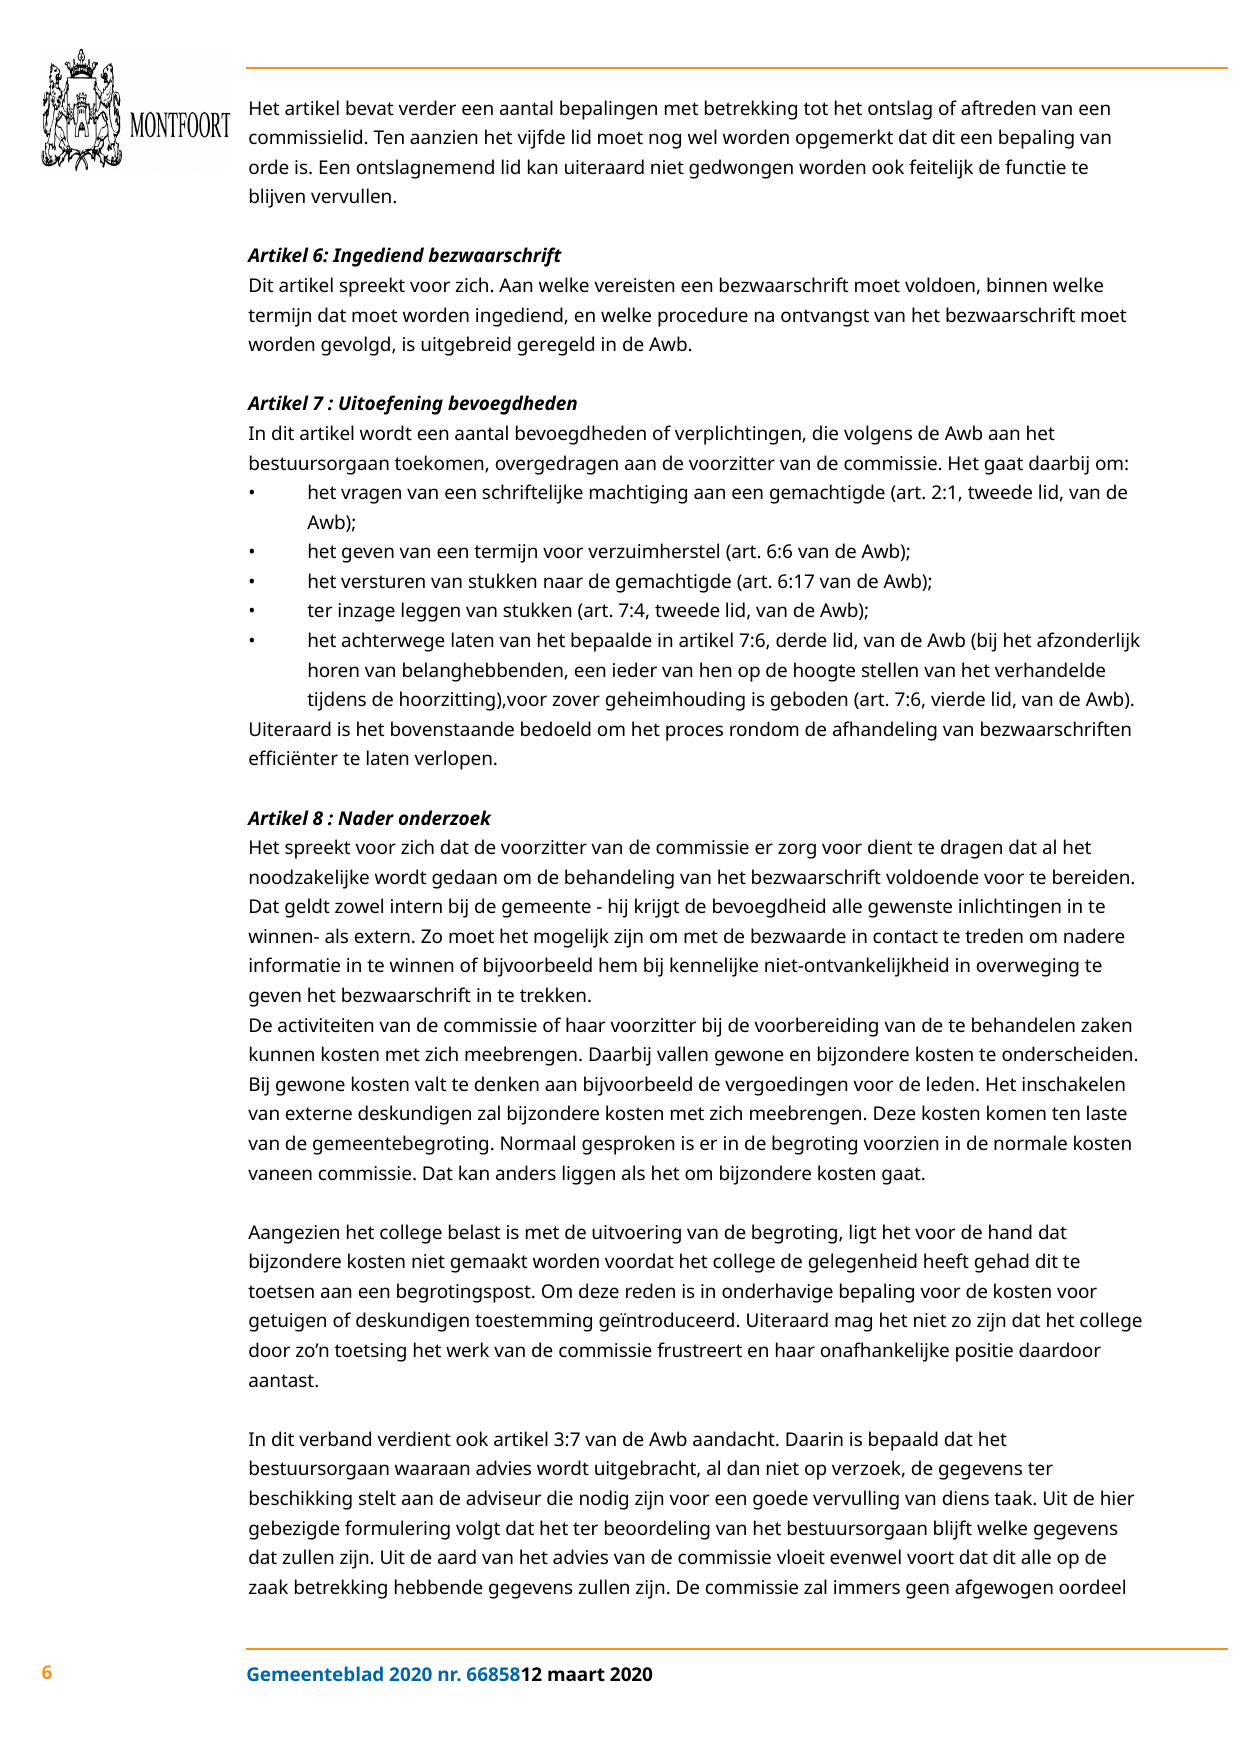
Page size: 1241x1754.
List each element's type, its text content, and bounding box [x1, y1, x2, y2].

list ter inzage leggen van stukken (art. 7:4, tweede lid, van de Awb); [248, 598, 1152, 623]
list het versturen van stukken naar de gemachtigde (art. 6:17 van de Awb); [248, 568, 1152, 594]
text Uiteraard is het bovenstaande bedoeld om het proces rondom de afhandeling van bezwaarschriften efficiënter te laten verlopen. [248, 716, 1152, 771]
text Artikel 6: Ingediend bezwaarschrift [248, 243, 1152, 268]
text Het spreekt voor zich dat de voorzitter van de commissie er zorg voor dient te dragen dat al het noodzakelijke wordt gedaan om de behandeling van het bezwaarschrift voldoende voor te bereiden. Dat geldt zowel intern bij de gemeente - hij krijgt de bevoegdheid alle gewenste inlichtingen in te winnen- als extern. Zo moet het mogelijk zijn om met de bezwaarde in contact te treden om nadere informatie in te winnen of bijvoorbeeld hem bij kennelijke niet-ontvankelijkheid in overweging te geven het bezwaarschrift in te trekken. [248, 834, 1152, 1008]
text Aangezien het college belast is met de uitvoering van de begroting, ligt het voor de hand dat bijzondere kosten niet gemaakt worden voordat het college de gelegenheid heeft gehad dit te toetsen aan een begrotingspost. Om deze reden is in onderhavige bepaling voor de kosten voor getuigen of deskundigen toestemming geïntroduceerd. Uiteraard mag het niet zo zijn dat het college door zo’n toetsing het werk van de commissie frustreert en haar onafhankelijke positie daardoor aantast. [248, 1219, 1152, 1393]
text In dit artikel wordt een aantal bevoegdheden of verplichtingen, die volgens de Awb aan het bestuursorgaan toekomen, overgedragen aan de voorzitter van de commissie. Het gaat daarbij om: [248, 420, 1152, 476]
text In dit verband verdient ook artikel 3:7 van de Awb aandacht. Daarin is bepaald dat het bestuursorgaan waaraan advies wordt uitgebracht, al dan niet op verzoek, de gegevens ter beschikking stelt aan de adviseur die nodig zijn voor een goede vervulling van diens taak. Uit de hier gebezigde formulering volgt dat het ter beoordeling van het bestuursorgaan blijft welke gegevens dat zullen zijn. Uit de aard van het advies van de commissie vloeit evenwel voort dat dit alle op de zaak betrekking hebbende gegevens zullen zijn. De commissie zal immers geen afgewogen oordeel [248, 1426, 1152, 1600]
text Artikel 8 : Nader onderzoek [248, 805, 1152, 831]
list het vragen van een schriftelijke machtiging aan een gemachtigde (art. 2:1, tweede lid, van de Awb); [248, 479, 1152, 535]
text Artikel 7 : Uitoefening bevoegdheden [248, 391, 1152, 416]
text De activiteiten van de commissie of haar voorzitter bij de voorbereiding van de te behandelen zaken kunnen kosten met zich meebrengen. Daarbij vallen gewone en bijzondere kosten te onderscheiden. Bij gewone kosten valt te denken aan bijvoorbeeld de vergoedingen voor de leden. Het inschakelen van externe deskundigen zal bijzondere kosten met zich meebrengen. Deze kosten komen ten laste van de gemeentebegroting. Normaal gesproken is er in de begroting voorzien in de normale kosten vaneen commissie. Dat kan anders liggen als het om bijzondere kosten gaat. [248, 1012, 1152, 1186]
list het achterwege laten van het bepaalde in artikel 7:6, derde lid, van de Awb (bij het afzonderlijk horen van belanghebbenden, een ieder van hen op de hoogte stellen van het verhandelde tijdens de hoorzitting),voor zover geheimhouding is geboden (art. 7:6, vierde lid, van de Awb). [248, 627, 1152, 712]
picture [41, 47, 231, 172]
text Het artikel bevat verder een aantal bepalingen met betrekking tot het ontslag of aftreden van een commissielid. Ten aanzien het vijfde lid moet nog wel worden opgemerkt dat dit een bepaling van orde is. Een ontslagnemend lid kan uiteraard niet gedwongen worden ook feitelijk de functie te blijven vervullen. [248, 95, 1152, 209]
list het geven van een termijn voor verzuimherstel (art. 6:6 van de Awb); [248, 538, 1152, 564]
text Dit artikel spreekt voor zich. Aan welke vereisten een bezwaarschrift moet voldoen, binnen welke termijn dat moet worden ingediend, en welke procedure na ontvangst van het bezwaarschrift moet worden gevolgd, is uitgebreid geregeld in de Awb. [248, 272, 1152, 357]
